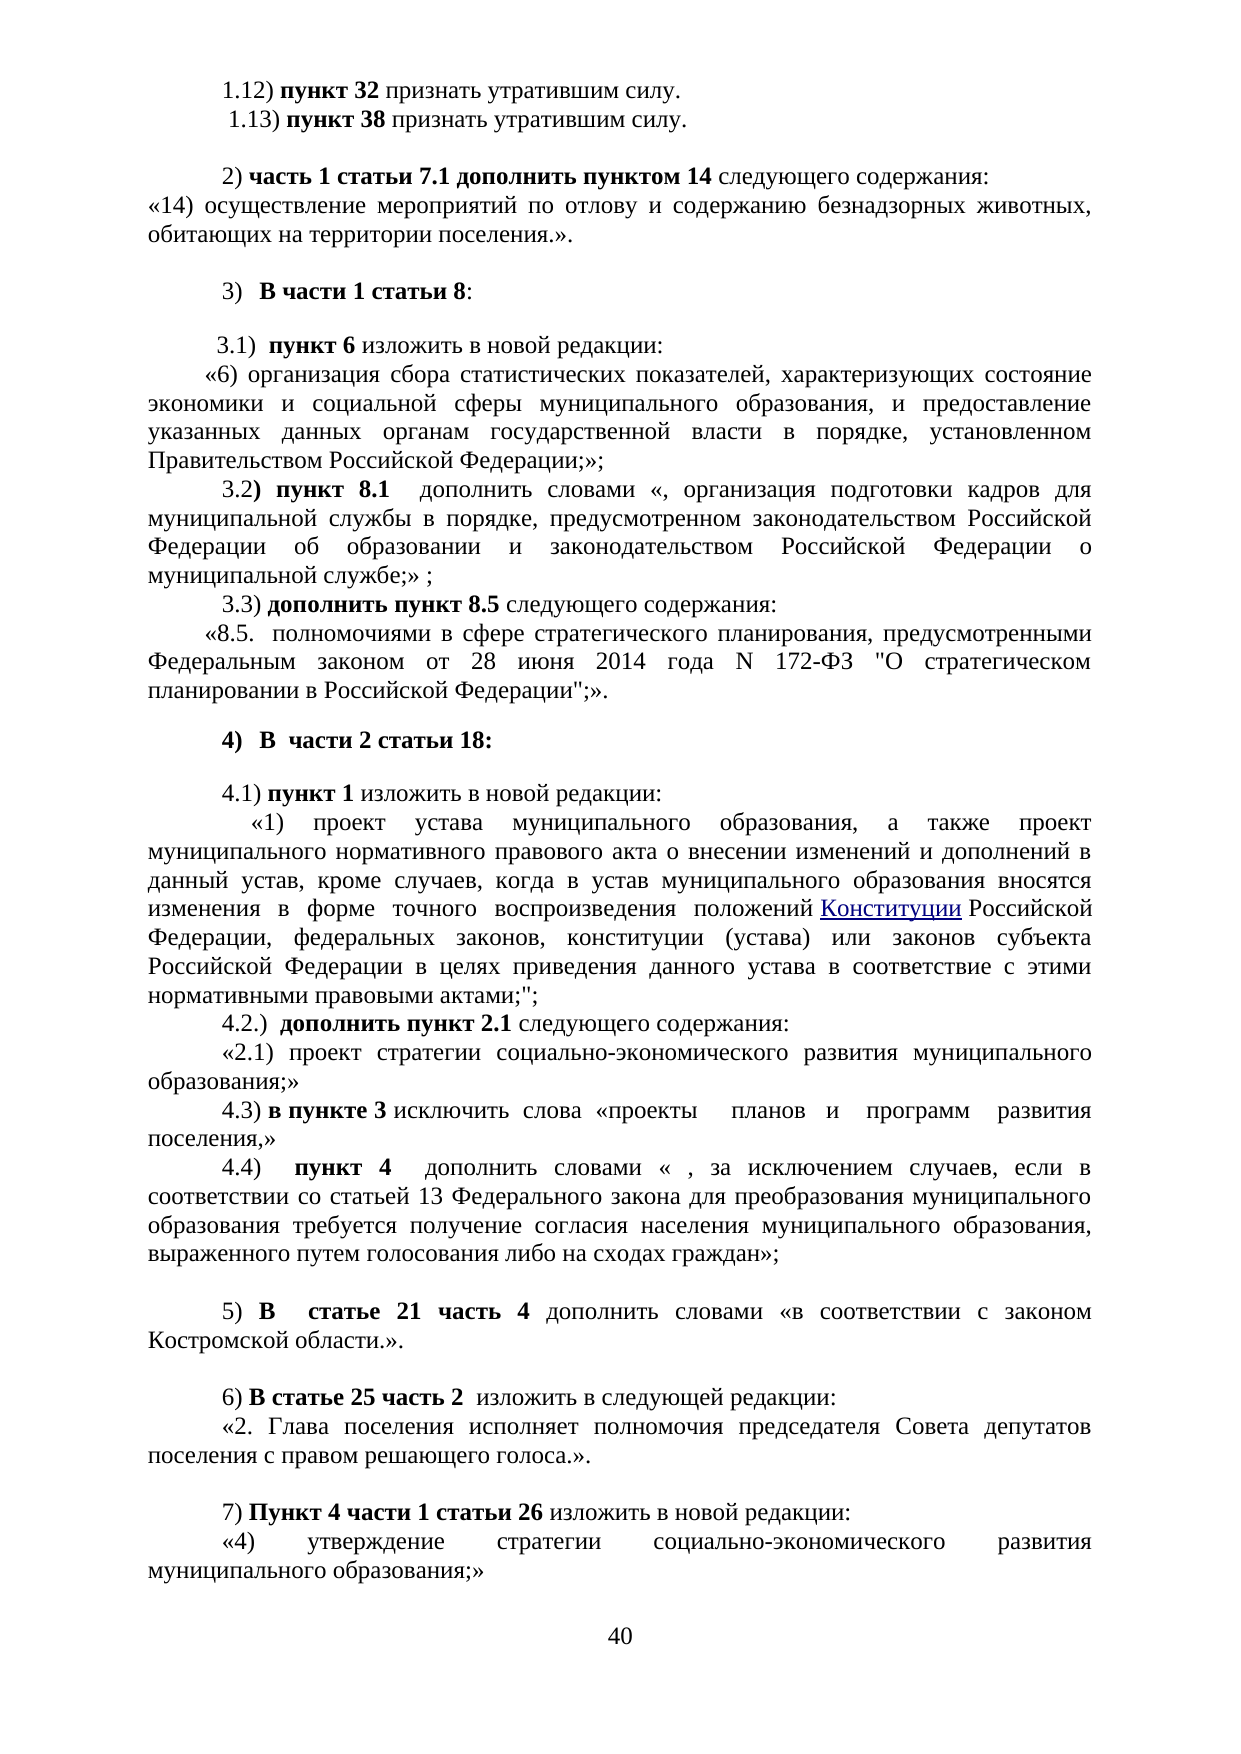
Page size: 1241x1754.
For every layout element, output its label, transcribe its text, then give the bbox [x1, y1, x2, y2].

text 2) часть 1 статьи 7.1 дополнить пунктом 14 следующего содержания: [148, 161, 1092, 190]
text 4.4) пункт 4 дополнить словами « , за исключением случаев, если в соответствии со статьей 13 Федерального закона для преобразования муниципального образования требуется получение согласия населения муниципального образования, выраженного путем голосования либо на сходах граждан»; [148, 1152, 1092, 1267]
text 1.12) пункт 32 признать утратившим силу. [148, 75, 1092, 104]
text 3.2) пункт 8.1 дополнить словами «, организация подготовки кадров для муниципальной службы в порядке, предусмотренном законодательством Российской Федерации об образовании и законодательством Российской Федерации о муниципальной службе;» ; [148, 474, 1092, 589]
list В части 2 статьи 18: [222, 725, 1092, 753]
text «14) осуществление мероприятий по отлову и содержанию безнадзорных животных, обитающих на территории поселения.». [148, 190, 1092, 247]
text 6) В статье 25 часть 2 изложить в следующей редакции: [148, 1382, 1092, 1411]
list В части 1 статьи 8: [222, 276, 1092, 305]
text «2.1) проект стратегии социально-экономического развития муниципального образования;» [148, 1037, 1092, 1095]
text 4.1) пункт 1 изложить в новой редакции: [222, 778, 1092, 807]
text 5) В статье 21 часть 4 дополнить словами «в соответствии с законом Костромской области.». [148, 1296, 1092, 1353]
text «2. Глава поселения исполняет полномочия председателя Совета депутатов поселения с правом решающего голоса.». [148, 1411, 1092, 1468]
text 7) Пункт 4 части 1 статьи 26 изложить в новой редакции: [148, 1497, 1092, 1526]
text 1.13) пункт 38 признать утратившим силу. [148, 104, 1092, 132]
text «6) организация сбора статистических показателей, характеризующих состояние экономики и социальной сферы муниципального образования, и предоставление указанных данных органам государственной власти в порядке, установленном Правительством Российской Федерации;»; [148, 359, 1092, 474]
text 4.2.) дополнить пункт 2.1 следующего содержания: [148, 1008, 1092, 1037]
text 3.3) дополнить пункт 8.5 следующего содержания: [148, 589, 1092, 618]
text «1) проект устава муниципального образования, а также проект муниципального нормативного правового акта о внесении изменений и дополнений в данный устав, кроме случаев, когда в устав муниципального образования вносятся изменения в форме точного воспроизведения положений Конституции Российской Федерации, федеральных законов, конституции (устава) или законов субъекта Российской Федерации в целях приведения данного устава в соответствие с этими нормативными правовыми актами;"; [148, 807, 1092, 1008]
text «8.5. полномочиями в сфере стратегического планирования, предусмотренными Федеральным законом от 28 июня 2014 года N 172-ФЗ "О стратегическом планировании в Российской Федерации";». [148, 618, 1092, 704]
text «4) утверждение стратегии социально-экономического развития муниципального образования;» [148, 1526, 1092, 1583]
text 4.3) в пункте 3 исключить слова «проекты планов и программ развития поселения,» [148, 1095, 1092, 1152]
text 3.1) пункт 6 изложить в новой редакции: [148, 330, 1092, 359]
